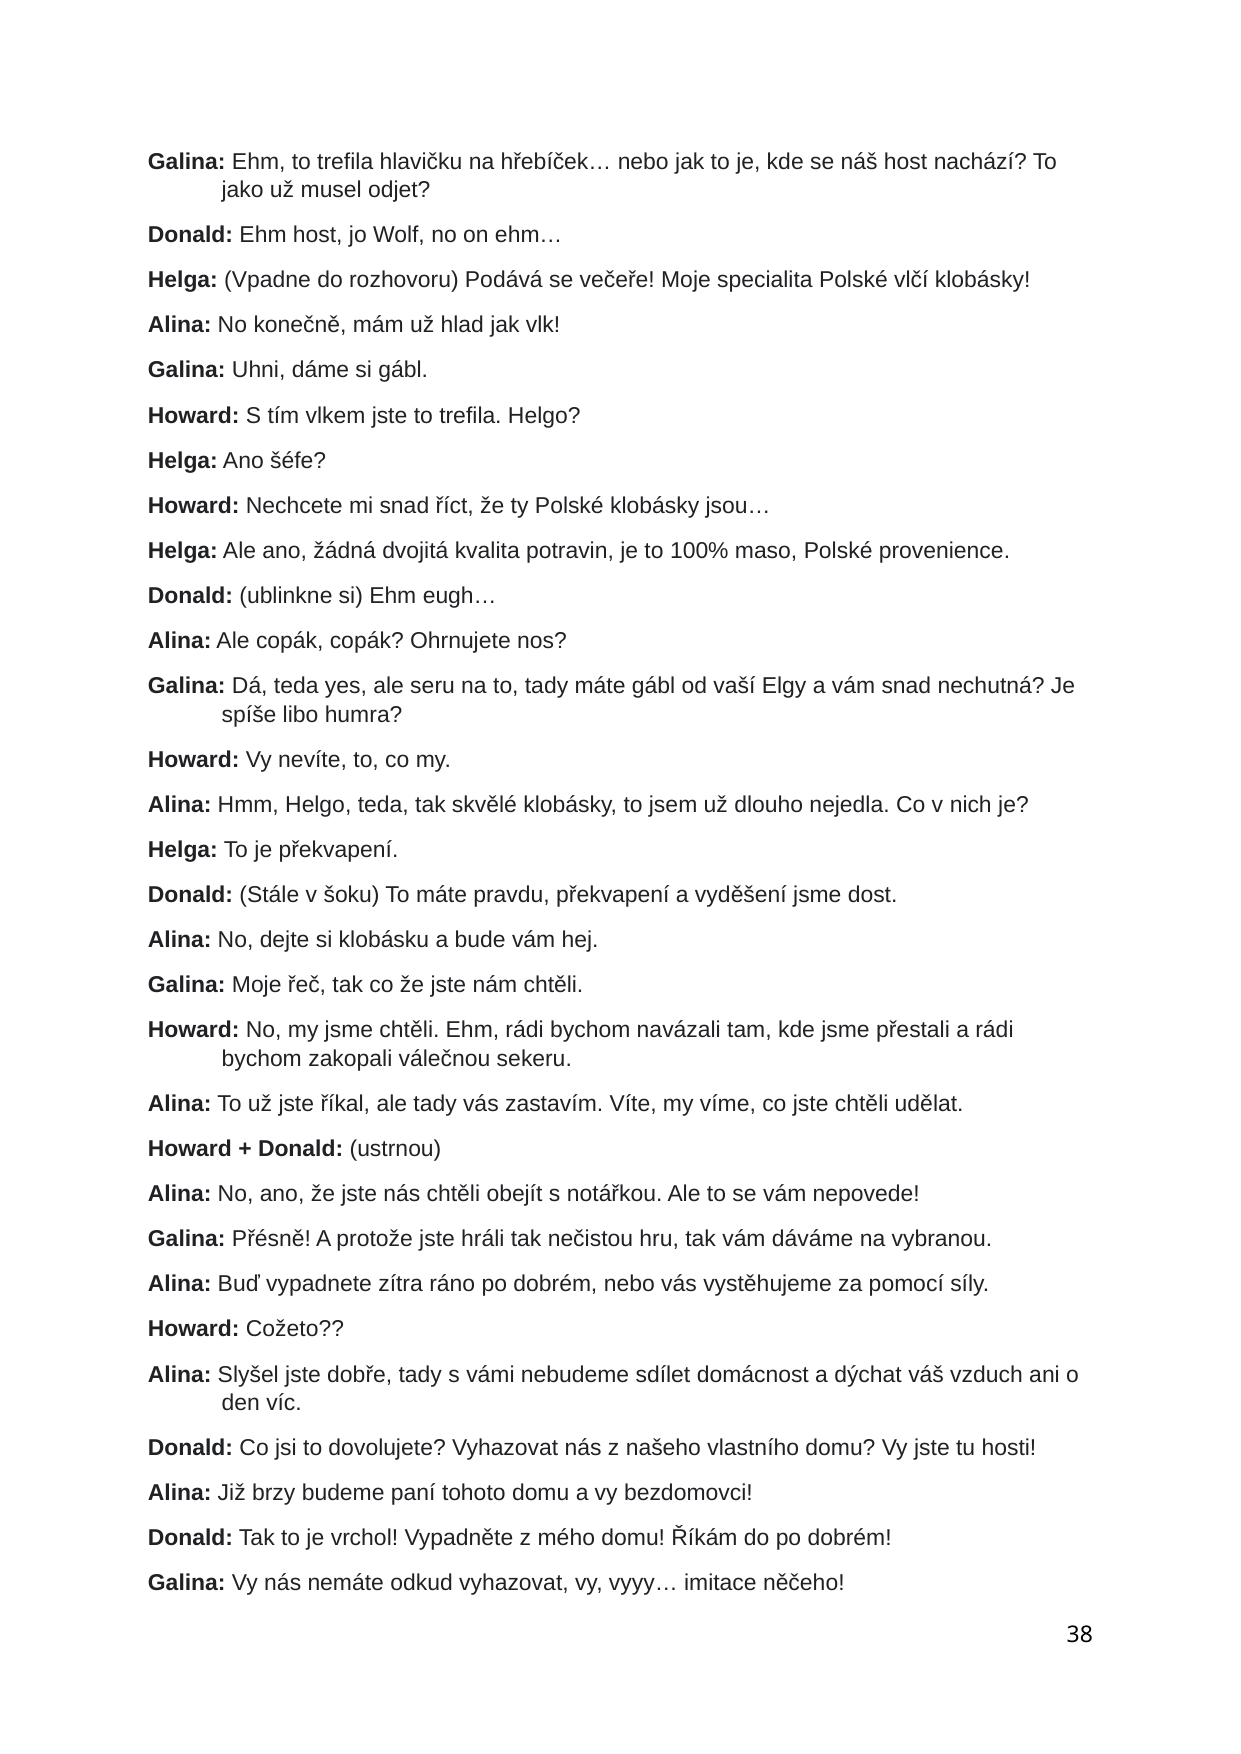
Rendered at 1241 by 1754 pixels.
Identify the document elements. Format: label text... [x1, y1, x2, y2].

text Alina: Hmm, Helgo, teda, tak skvělé klobásky, to jsem už dlouho nejedla. Co v nich je? [148, 791, 1093, 817]
text Alina: To už jste říkal, ale tady vás zastavím. Víte, my víme, co jste chtěli udělat. [148, 1090, 1093, 1116]
text Donald: (ublinkne si) Ehm eugh… [148, 582, 1093, 608]
text Donald: Co jsi to dovolujete? Vyhazovat nás z našeho vlastního domu? Vy jste tu hosti! [148, 1434, 1093, 1460]
text Alina: Slyšel jste dobře, tady s vámi nebudeme sdílet domácnost a dýchat váš vzduch ani o den víc. [148, 1361, 1093, 1415]
text Howard + Donald: (ustrnou) [148, 1135, 1093, 1161]
text Alina: No, dejte si klobásku a bude vám hej. [148, 926, 1093, 952]
text Howard: Cožeto?? [148, 1315, 1093, 1342]
text Howard: No, my jsme chtěli. Ehm, rádi bychom navázali tam, kde jsme přestali a rádi bychom zakopali válečnou sekeru. [148, 1016, 1093, 1071]
text Alina: Buď vypadnete zítra ráno po dobrém, nebo vás vystěhujeme za pomocí síly. [148, 1270, 1093, 1297]
text Alina: Ale copák, copák? Ohrnujete nos? [148, 627, 1093, 653]
text Galina: Ehm, to trefila hlavičku na hřebíček… nebo jak to je, kde se náš host nachází? To jako už musel odjet? [148, 148, 1093, 202]
text Howard: Nechcete mi snad říct, že ty Polské klobásky jsou… [148, 492, 1093, 518]
text Helga: Ano šéfe? [148, 447, 1093, 473]
text Galina: Dá, teda yes, ale seru na to, tady máte gábl od vaší Elgy a vám snad nechutná? Je spíše libo humra? [148, 672, 1093, 727]
text Galina: Přésně! A protože jste hráli tak nečistou hru, tak vám dáváme na vybranou. [148, 1225, 1093, 1252]
text Helga: To je překvapení. [148, 836, 1093, 862]
text Helga: (Vpadne do rozhovoru) Podává se večeře! Moje specialita Polské vlčí klobásky! [148, 266, 1093, 293]
text Galina: Vy nás nemáte odkud vyhazovat, vy, vyyy… imitace něčeho! [148, 1569, 1093, 1596]
text Helga: Ale ano, žádná dvojitá kvalita potravin, je to 100% maso, Polské provenience. [148, 537, 1093, 563]
text Galina: Uhni, dáme si gábl. [148, 356, 1093, 383]
text Alina: No konečně, mám už hlad jak vlk! [148, 311, 1093, 338]
text Alina: Již brzy budeme paní tohoto domu a vy bezdomovci! [148, 1479, 1093, 1506]
text Donald: Tak to je vrchol! Vypadněte z mého domu! Říkám do po dobrém! [148, 1524, 1093, 1551]
text Donald: (Stále v šoku) To máte pravdu, překvapení a vyděšení jsme dost. [148, 881, 1093, 907]
text Alina: No, ano, že jste nás chtěli obejít s notářkou. Ale to se vám nepovede! [148, 1180, 1093, 1206]
text Howard: Vy nevíte, to, co my. [148, 746, 1093, 772]
text Galina: Moje řeč, tak co že jste nám chtěli. [148, 971, 1093, 998]
text Howard: S tím vlkem jste to trefila. Helgo? [148, 402, 1093, 428]
text Donald: Ehm host, jo Wolf, no on ehm… [148, 221, 1093, 247]
